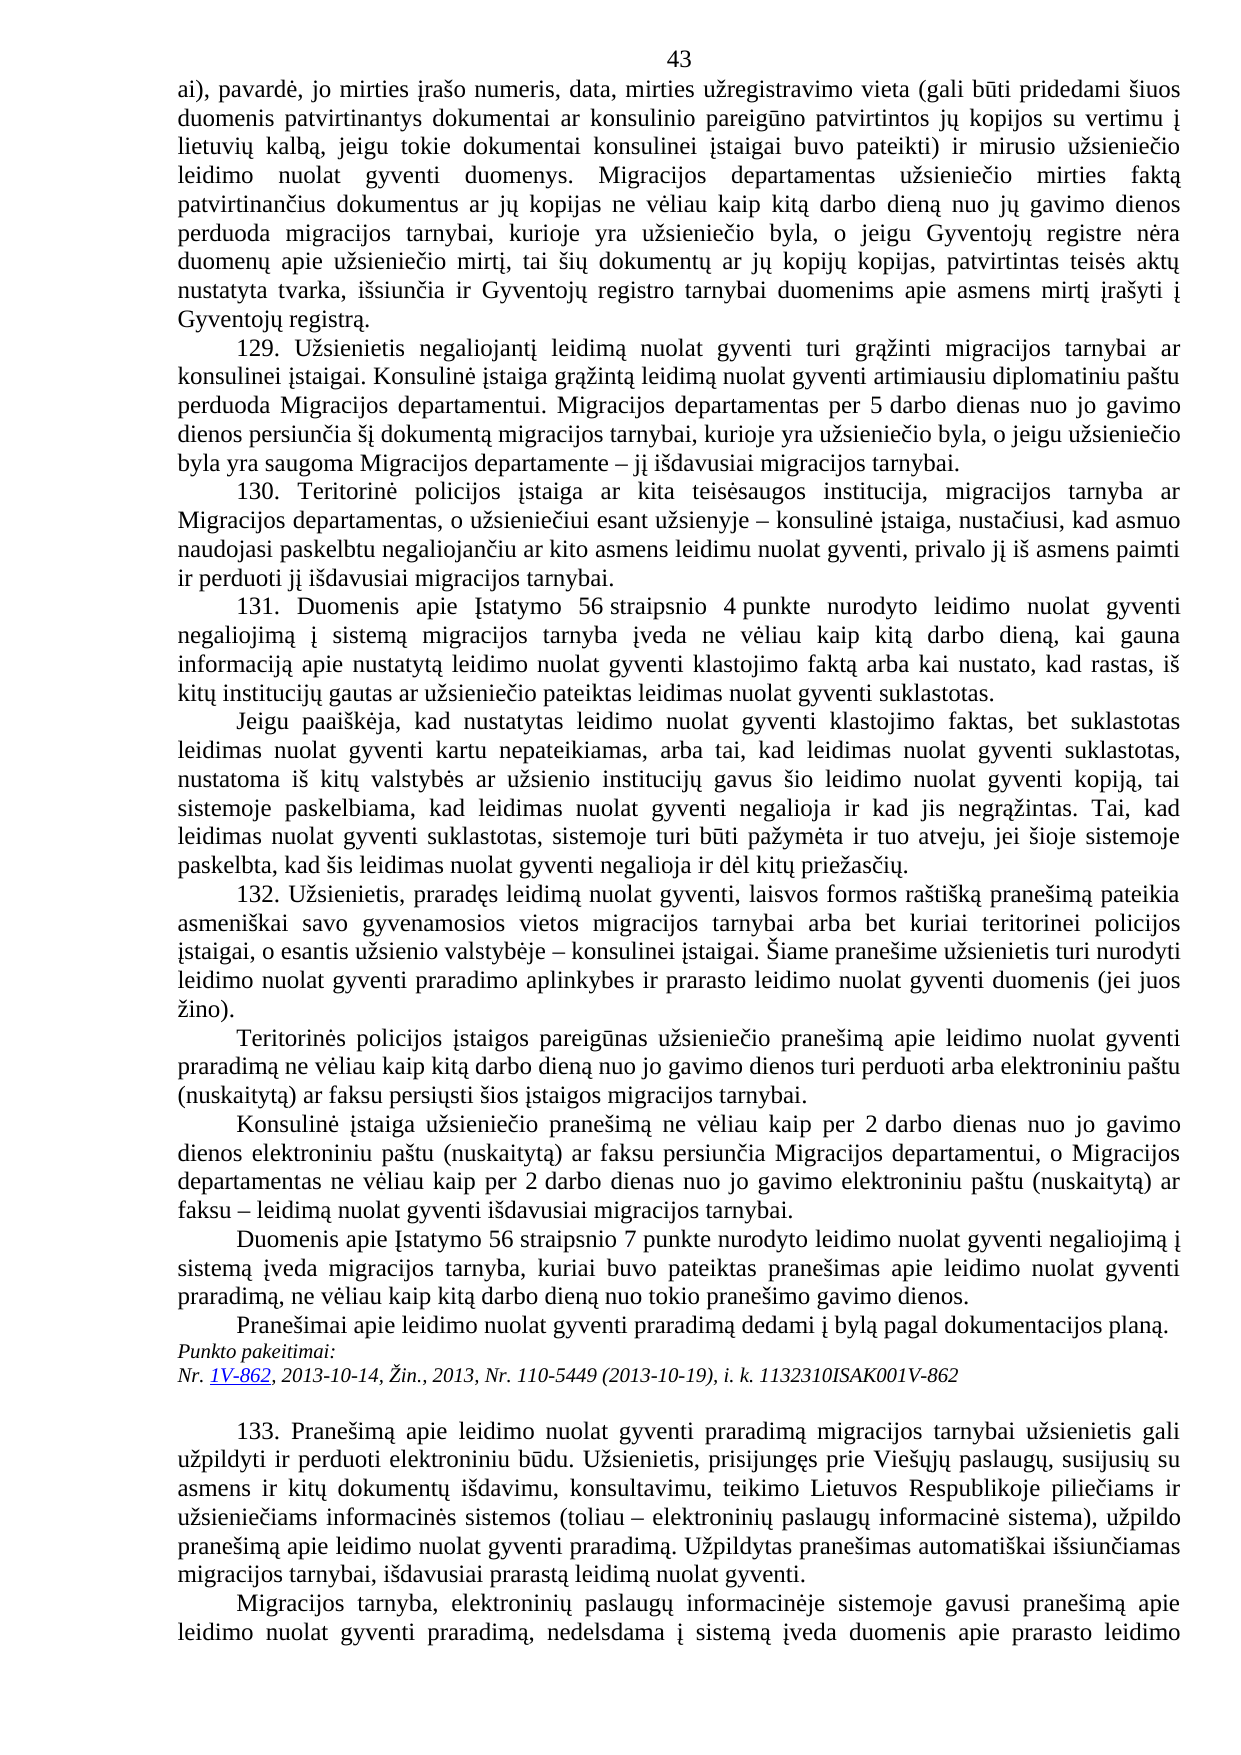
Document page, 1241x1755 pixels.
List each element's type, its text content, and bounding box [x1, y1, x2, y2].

text Teritorinės policijos įstaigos pareigūnas užsieniečio pranešimą apie leidimo nuolat gyventi praradimą ne vėliau kaip kitą darbo dieną nuo jo gavimo dienos turi perduoti arba elektroniniu paštu (nuskaitytą) ar faksu persiųsti šios įstaigos migracijos tarnybai. [177, 1023, 1181, 1109]
text ai), pavardė, jo mirties įrašo numeris, data, mirties užregistravimo vieta (gali būti pridedami šiuos duomenis patvirtinantys dokumentai ar konsulinio pareigūno patvirtintos jų kopijos su vertimu į lietuvių kalbą, jeigu tokie dokumentai konsulinei įstaigai buvo pateikti) ir mirusio užsieniečio leidimo nuolat gyventi duomenys. Migracijos departamentas užsieniečio mirties faktą patvirtinančius dokumentus ar jų kopijas ne vėliau kaip kitą darbo dieną nuo jų gavimo dienos perduoda migracijos tarnybai, kurioje yra užsieniečio byla, o jeigu Gyventojų registre nėra duomenų apie užsieniečio mirtį, tai šių dokumentų ar jų kopijų kopijas, patvirtintas teisės aktų nustatyta tvarka, išsiunčia ir Gyventojų registro tarnybai duomenims apie asmens mirtį įrašyti į Gyventojų registrą. [177, 74, 1181, 333]
text 133. Pranešimą apie leidimo nuolat gyventi praradimą migracijos tarnybai užsienietis gali užpildyti ir perduoti elektroniniu būdu. Užsienietis, prisijungęs prie Viešųjų paslaugų, susijusių su asmens ir kitų dokumentų išdavimu, konsultavimu, teikimo Lietuvos Respublikoje piliečiams ir užsieniečiams informacinės sistemos (toliau – elektroninių paslaugų informacinė sistema), užpildo pranešimą apie leidimo nuolat gyventi praradimą. Užpildytas pranešimas automatiškai išsiunčiamas migracijos tarnybai, išdavusiai prarastą leidimą nuolat gyventi. [177, 1416, 1181, 1588]
text Punkto pakeitimai: [177, 1339, 1181, 1363]
text Nr. 1V-862, 2013-10-14, Žin., 2013, Nr. 110-5449 (2013-10-19), i. k. 1132310ISAK001V-862 [177, 1363, 1181, 1387]
text Jeigu paaiškėja, kad nustatytas leidimo nuolat gyventi klastojimo faktas, bet suklastotas leidimas nuolat gyventi kartu nepateikiamas, arba tai, kad leidimas nuolat gyventi suklastotas, nustatoma iš kitų valstybės ar užsienio institucijų gavus šio leidimo nuolat gyventi kopiją, tai sistemoje paskelbiama, kad leidimas nuolat gyventi negalioja ir kad jis negrąžintas. Tai, kad leidimas nuolat gyventi suklastotas, sistemoje turi būti pažymėta ir tuo atveju, jei šioje sistemoje paskelbta, kad šis leidimas nuolat gyventi negalioja ir dėl kitų priežasčių. [177, 706, 1181, 879]
text Konsulinė įstaiga užsieniečio pranešimą ne vėliau kaip per 2 darbo dienas nuo jo gavimo dienos elektroniniu paštu (nuskaitytą) ar faksu persiunčia Migracijos departamentui, o Migracijos departamentas ne vėliau kaip per 2 darbo dienas nuo jo gavimo elektroniniu paštu (nuskaitytą) ar faksu – leidimą nuolat gyventi išdavusiai migracijos tarnybai. [177, 1109, 1181, 1224]
text Pranešimai apie leidimo nuolat gyventi praradimą dedami į bylą pagal dokumentacijos planą. [177, 1310, 1181, 1339]
text 131. Duomenis apie Įstatymo 56 straipsnio 4 punkte nurodyto leidimo nuolat gyventi negaliojimą į sistemą migracijos tarnyba įveda ne vėliau kaip kitą darbo dieną, kai gauna informaciją apie nustatytą leidimo nuolat gyventi klastojimo faktą arba kai nustato, kad rastas, iš kitų institucijų gautas ar užsieniečio pateiktas leidimas nuolat gyventi suklastotas. [177, 591, 1181, 706]
text 130. Teritorinė policijos įstaiga ar kita teisėsaugos institucija, migracijos tarnyba ar Migracijos departamentas, o užsieniečiui esant užsienyje – konsulinė įstaiga, nustačiusi, kad asmuo naudojasi paskelbtu negaliojančiu ar kito asmens leidimu nuolat gyventi, privalo jį iš asmens paimti ir perduoti jį išdavusiai migracijos tarnybai. [177, 476, 1181, 591]
text Duomenis apie Įstatymo 56 straipsnio 7 punkte nurodyto leidimo nuolat gyventi negaliojimą į sistemą įveda migracijos tarnyba, kuriai buvo pateiktas pranešimas apie leidimo nuolat gyventi praradimą, ne vėliau kaip kitą darbo dieną nuo tokio pranešimo gavimo dienos. [177, 1224, 1181, 1310]
text Migracijos tarnyba, elektroninių paslaugų informacinėje sistemoje gavusi pranešimą apie leidimo nuolat gyventi praradimą, nedelsdama į sistemą įveda duomenis apie prarasto leidimo [177, 1588, 1181, 1646]
text 129. Užsienietis negaliojantį leidimą nuolat gyventi turi grąžinti migracijos tarnybai ar konsulinei įstaigai. Konsulinė įstaiga grąžintą leidimą nuolat gyventi artimiausiu diplomatiniu paštu perduoda Migracijos departamentui. Migracijos departamentas per 5 darbo dienas nuo jo gavimo dienos persiunčia šį dokumentą migracijos tarnybai, kurioje yra užsieniečio byla, o jeigu užsieniečio byla yra saugoma Migracijos departamente – jį išdavusiai migracijos tarnybai. [177, 333, 1181, 476]
text 132. Užsienietis, praradęs leidimą nuolat gyventi, laisvos formos raštišką pranešimą pateikia asmeniškai savo gyvenamosios vietos migracijos tarnybai arba bet kuriai teritorinei policijos įstaigai, o esantis užsienio valstybėje – konsulinei įstaigai. Šiame pranešime užsienietis turi nurodyti leidimo nuolat gyventi praradimo aplinkybes ir prarasto leidimo nuolat gyventi duomenis (jei juos žino). [177, 879, 1181, 1023]
